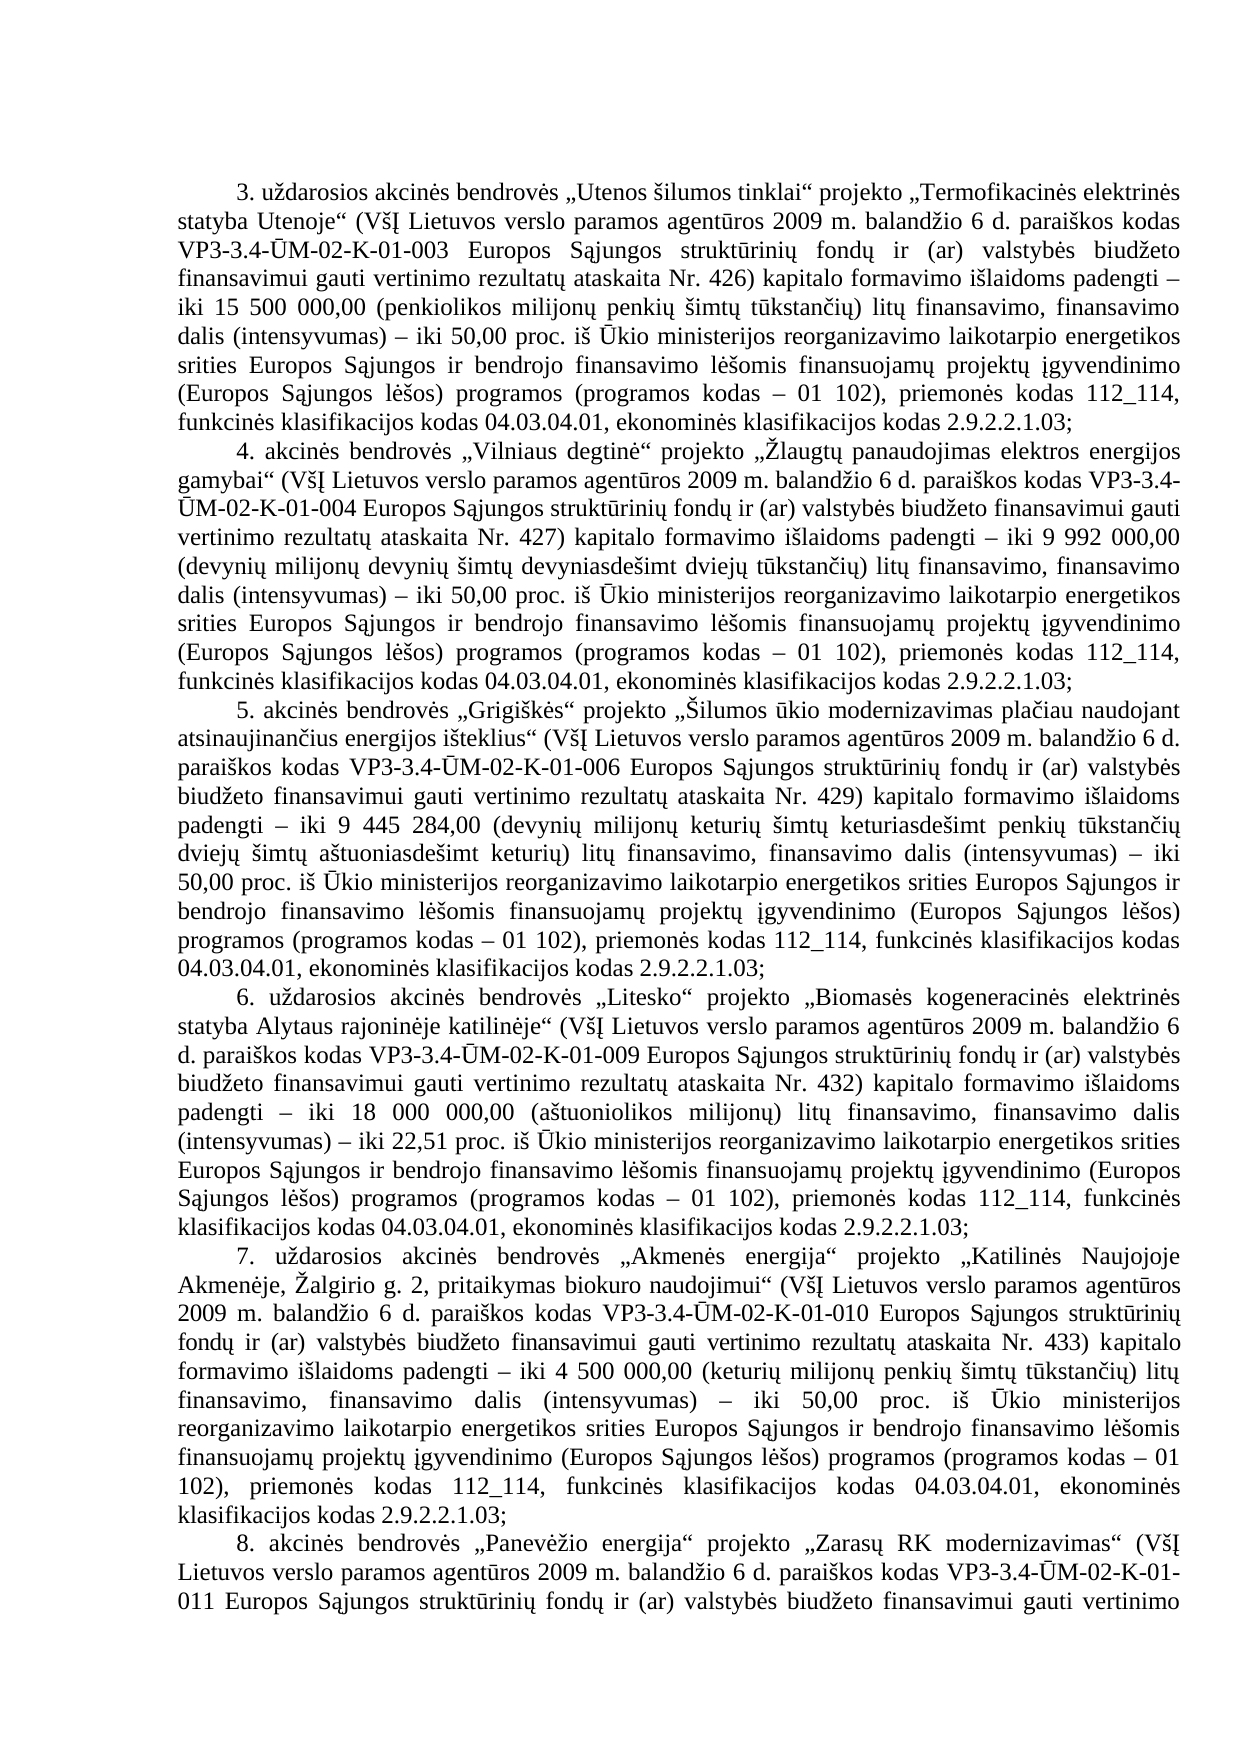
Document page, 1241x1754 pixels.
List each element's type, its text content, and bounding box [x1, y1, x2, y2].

text 4. akcinės bendrovės „Vilniaus degtinė“ projekto „Žlaugtų panaudojimas elektros energijos gamybai“ (VšĮ Lietuvos verslo paramos agentūros 2009 m. balandžio 6 d. paraiškos kodas VP3-3.4-ŪM-02-K-01-004 Europos Sąjungos struktūrinių fondų ir (ar) valstybės biudžeto finansavimui gauti vertinimo rezultatų ataskaita Nr. 427) kapitalo formavimo išlaidoms padengti – iki 9 992 000,00 (devynių milijonų devynių šimtų devyniasdešimt dviejų tūkstančių) litų finansavimo, finansavimo dalis (intensyvumas) – iki 50,00 proc. iš Ūkio ministerijos reorganizavimo laikotarpio energetikos srities Europos Sąjungos ir bendrojo finansavimo lėšomis finansuojamų projektų įgyvendinimo (Europos Sąjungos lėšos) programos (programos kodas – 01 102), priemonės kodas 112_114, funkcinės klasifikacijos kodas 04.03.04.01, ekonominės klasifikacijos kodas 2.9.2.2.1.03; [177, 436, 1181, 695]
text 5. akcinės bendrovės „Grigiškės“ projekto „Šilumos ūkio modernizavimas plačiau naudojant atsinaujinančius energijos išteklius“ (VšĮ Lietuvos verslo paramos agentūros 2009 m. balandžio 6 d. paraiškos kodas VP3-3.4-ŪM-02-K-01-006 Europos Sąjungos struktūrinių fondų ir (ar) valstybės biudžeto finansavimui gauti vertinimo rezultatų ataskaita Nr. 429) kapitalo formavimo išlaidoms padengti – iki 9 445 284,00 (devynių milijonų keturių šimtų keturiasdešimt penkių tūkstančių dviejų šimtų aštuoniasdešimt keturių) litų finansavimo, finansavimo dalis (intensyvumas) – iki 50,00 proc. iš Ūkio ministerijos reorganizavimo laikotarpio energetikos srities Europos Sąjungos ir bendrojo finansavimo lėšomis finansuojamų projektų įgyvendinimo (Europos Sąjungos lėšos) programos (programos kodas – 01 102), priemonės kodas 112_114, funkcinės klasifikacijos kodas 04.03.04.01, ekonominės klasifikacijos kodas 2.9.2.2.1.03; [177, 695, 1181, 982]
text 6. uždarosios akcinės bendrovės „Litesko“ projekto „Biomasės kogeneracinės elektrinės statyba Alytaus rajoninėje katilinėje“ (VšĮ Lietuvos verslo paramos agentūros 2009 m. balandžio 6 d. paraiškos kodas VP3-3.4-ŪM-02-K-01-009 Europos Sąjungos struktūrinių fondų ir (ar) valstybės biudžeto finansavimui gauti vertinimo rezultatų ataskaita Nr. 432) kapitalo formavimo išlaidoms padengti – iki 18 000 000,00 (aštuoniolikos milijonų) litų finansavimo, finansavimo dalis (intensyvumas) – iki 22,51 proc. iš Ūkio ministerijos reorganizavimo laikotarpio energetikos srities Europos Sąjungos ir bendrojo finansavimo lėšomis finansuojamų projektų įgyvendinimo (Europos Sąjungos lėšos) programos (programos kodas – 01 102), priemonės kodas 112_114, funkcinės klasifikacijos kodas 04.03.04.01, ekonominės klasifikacijos kodas 2.9.2.2.1.03; [177, 982, 1181, 1241]
text 7. uždarosios akcinės bendrovės „Akmenės energija“ projekto „Katilinės Naujojoje Akmenėje, Žalgirio g. 2, pritaikymas biokuro naudojimui“ (VšĮ Lietuvos verslo paramos agentūros 2009 m. balandžio 6 d. paraiškos kodas VP3-3.4-ŪM-02-K-01-010 Europos Sąjungos struktūrinių fondų ir (ar) valstybės biudžeto finansavimui gauti vertinimo rezultatų ataskaita Nr. 433) kapitalo formavimo išlaidoms padengti – iki 4 500 000,00 (keturių milijonų penkių šimtų tūkstančių) litų finansavimo, finansavimo dalis (intensyvumas) – iki 50,00 proc. iš Ūkio ministerijos reorganizavimo laikotarpio energetikos srities Europos Sąjungos ir bendrojo finansavimo lėšomis finansuojamų projektų įgyvendinimo (Europos Sąjungos lėšos) programos (programos kodas – 01 102), priemonės kodas 112_114, funkcinės klasifikacijos kodas 04.03.04.01, ekonominės klasifikacijos kodas 2.9.2.2.1.03; [177, 1241, 1181, 1528]
text 3. uždarosios akcinės bendrovės „Utenos šilumos tinklai“ projekto „Termofikacinės elektrinės statyba Utenoje“ (VšĮ Lietuvos verslo paramos agentūros 2009 m. balandžio 6 d. paraiškos kodas VP3-3.4-ŪM-02-K-01-003 Europos Sąjungos struktūrinių fondų ir (ar) valstybės biudžeto finansavimui gauti vertinimo rezultatų ataskaita Nr. 426) kapitalo formavimo išlaidoms padengti – iki 15 500 000,00 (penkiolikos milijonų penkių šimtų tūkstančių) litų finansavimo, finansavimo dalis (intensyvumas) – iki 50,00 proc. iš Ūkio ministerijos reorganizavimo laikotarpio energetikos srities Europos Sąjungos ir bendrojo finansavimo lėšomis finansuojamų projektų įgyvendinimo (Europos Sąjungos lėšos) programos (programos kodas – 01 102), priemonės kodas 112_114, funkcinės klasifikacijos kodas 04.03.04.01, ekonominės klasifikacijos kodas 2.9.2.2.1.03; [177, 177, 1181, 436]
text 8. akcinės bendrovės „Panevėžio energija“ projekto „Zarasų RK modernizavimas“ (VšĮ Lietuvos verslo paramos agentūros 2009 m. balandžio 6 d. paraiškos kodas VP3-3.4-ŪM-02-K-01-011 Europos Sąjungos struktūrinių fondų ir (ar) valstybės biudžeto finansavimui gauti vertinimo [177, 1528, 1181, 1615]
